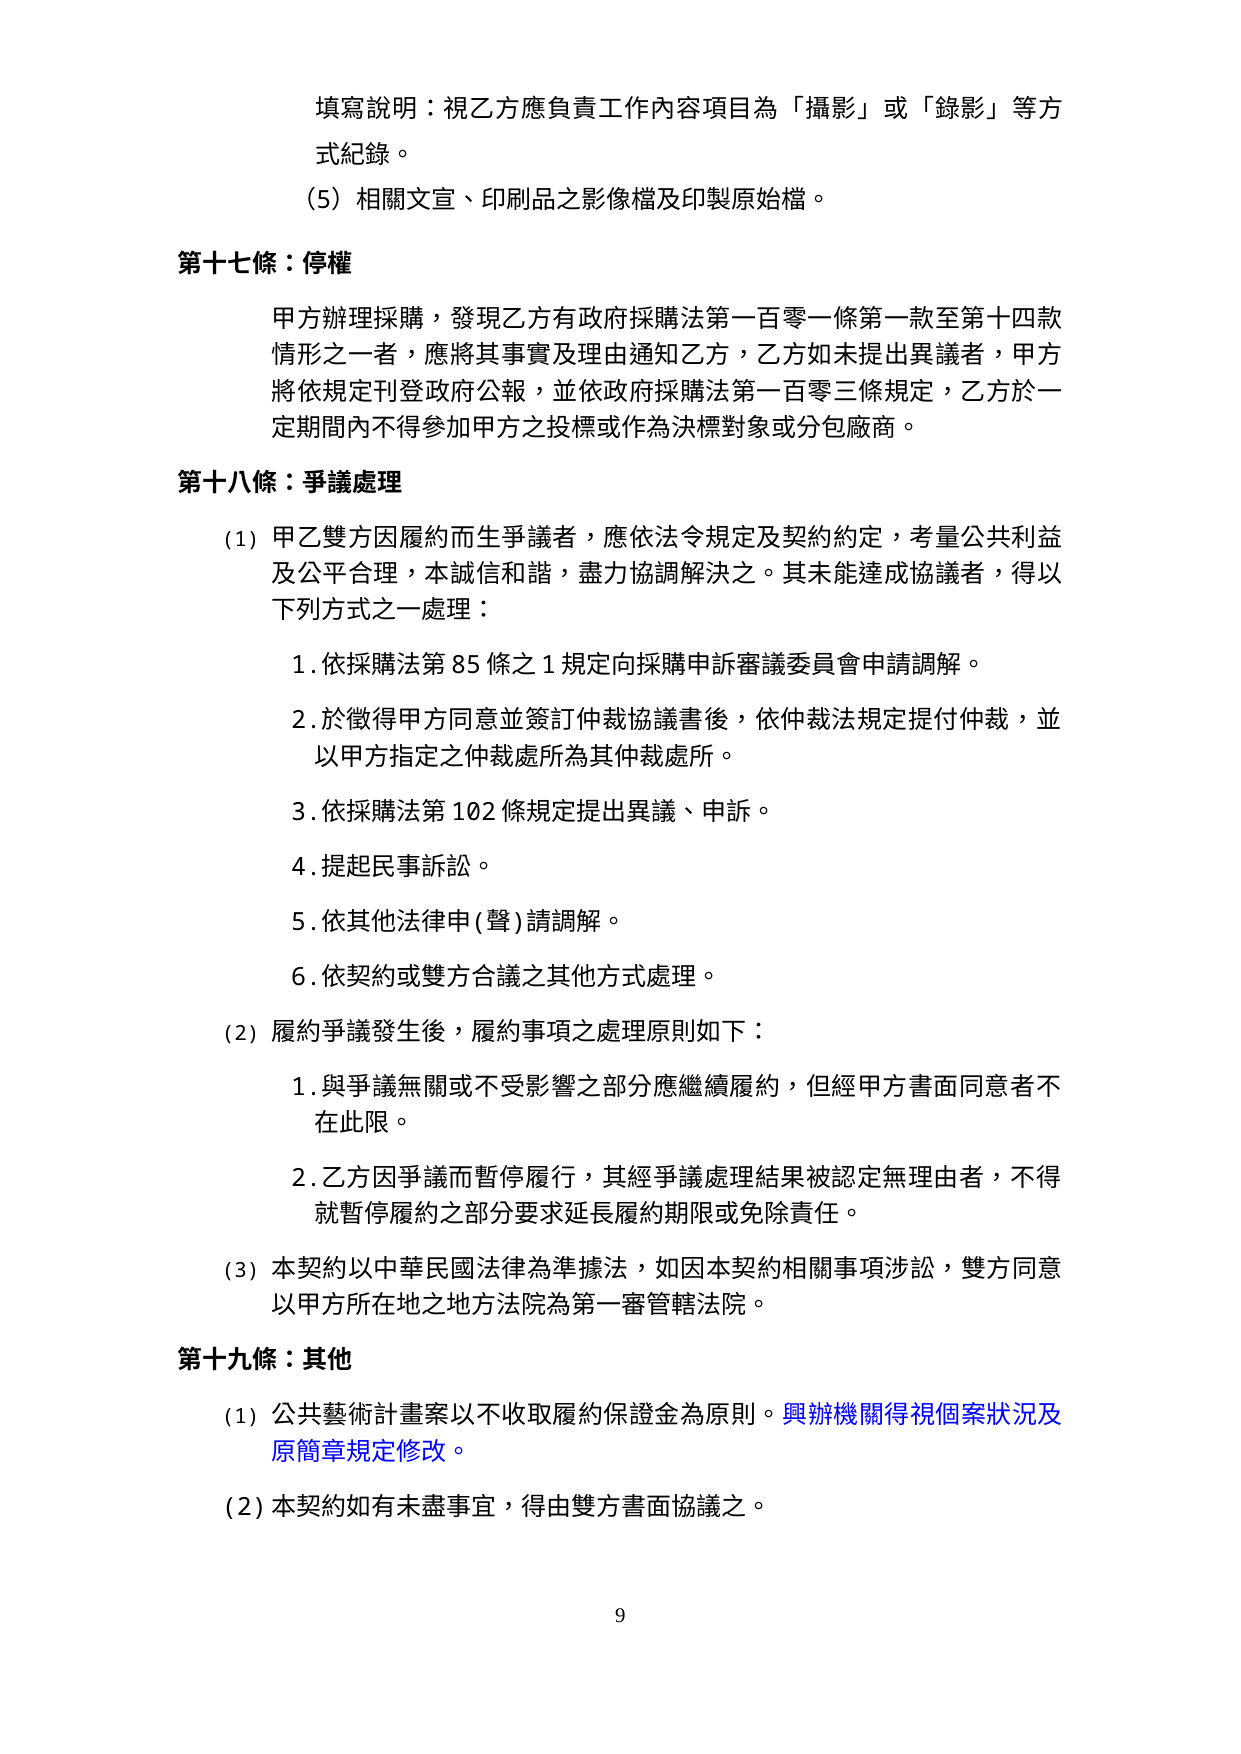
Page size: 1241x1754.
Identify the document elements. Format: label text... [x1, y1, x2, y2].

text 第十九條：其他 [177, 1340, 1063, 1376]
text 5.依其他法律申(聲)請調解。 [291, 901, 1063, 937]
list 甲乙雙方因履約而生爭議者，應依法令規定及契約約定，考量公共利益及公平合理，本誠信和諧，盡力協調解決之。其未能達成協議者，得以下列方式之一處理： [222, 517, 1063, 626]
text 第十八條：爭議處理 [177, 462, 1063, 498]
text 2.乙方因爭議而暫停履行，其經爭議處理結果被認定無理由者，不得就暫停履約之部分要求延長履約期限或免除責任。 [291, 1157, 1063, 1230]
list 本契約以中華民國法律為準據法，如因本契約相關事項涉訟，雙方同意以甲方所在地之地方法院為第一審管轄法院。 [222, 1248, 1063, 1321]
text 2.於徵得甲方同意並簽訂仲裁協議書後，依仲裁法規定提付仲裁，並以甲方指定之仲裁處所為其仲裁處所。 [291, 700, 1063, 772]
text （5）相關文宣、印刷品之影像檔及印製原始檔。 [291, 179, 1063, 216]
text 甲方辦理採購，發現乙方有政府採購法第一百零一條第一款至第十四款情形之一者，應將其事實及理由通知乙方，乙方如未提出異議者，甲方將依規定刊登政府公報，並依政府採購法第一百零三條規定，乙方於一定期間內不得參加甲方之投標或作為決標對象或分包廠商。 [272, 298, 1063, 443]
text 第十七條：停權 [177, 243, 1063, 280]
text 填寫說明：視乙方應負責工作內容項目為「攝影」或「錄影」等方式紀錄。 [291, 89, 1063, 170]
text 3.依採購法第102條規定提出異議、申訴。 [291, 791, 1063, 827]
text 1.與爭議無關或不受影響之部分應繼續履約，但經甲方書面同意者不在此限。 [291, 1066, 1063, 1138]
text 6.依契約或雙方合議之其他方式處理。 [291, 956, 1063, 992]
list 公共藝術計畫案以不收取履約保證金為原則。興辦機關得視個案狀況及原簡章規定修改。 [222, 1395, 1063, 1467]
list 履約爭議發生後，履約事項之處理原則如下： [222, 1011, 1063, 1047]
text 4.提起民事訴訟。 [291, 846, 1063, 882]
list 本契約如有未盡事宜，得由雙方書面協議之。 [222, 1486, 1063, 1522]
text 1.依採購法第85條之1規定向採購申訴審議委員會申請調解。 [291, 645, 1063, 681]
